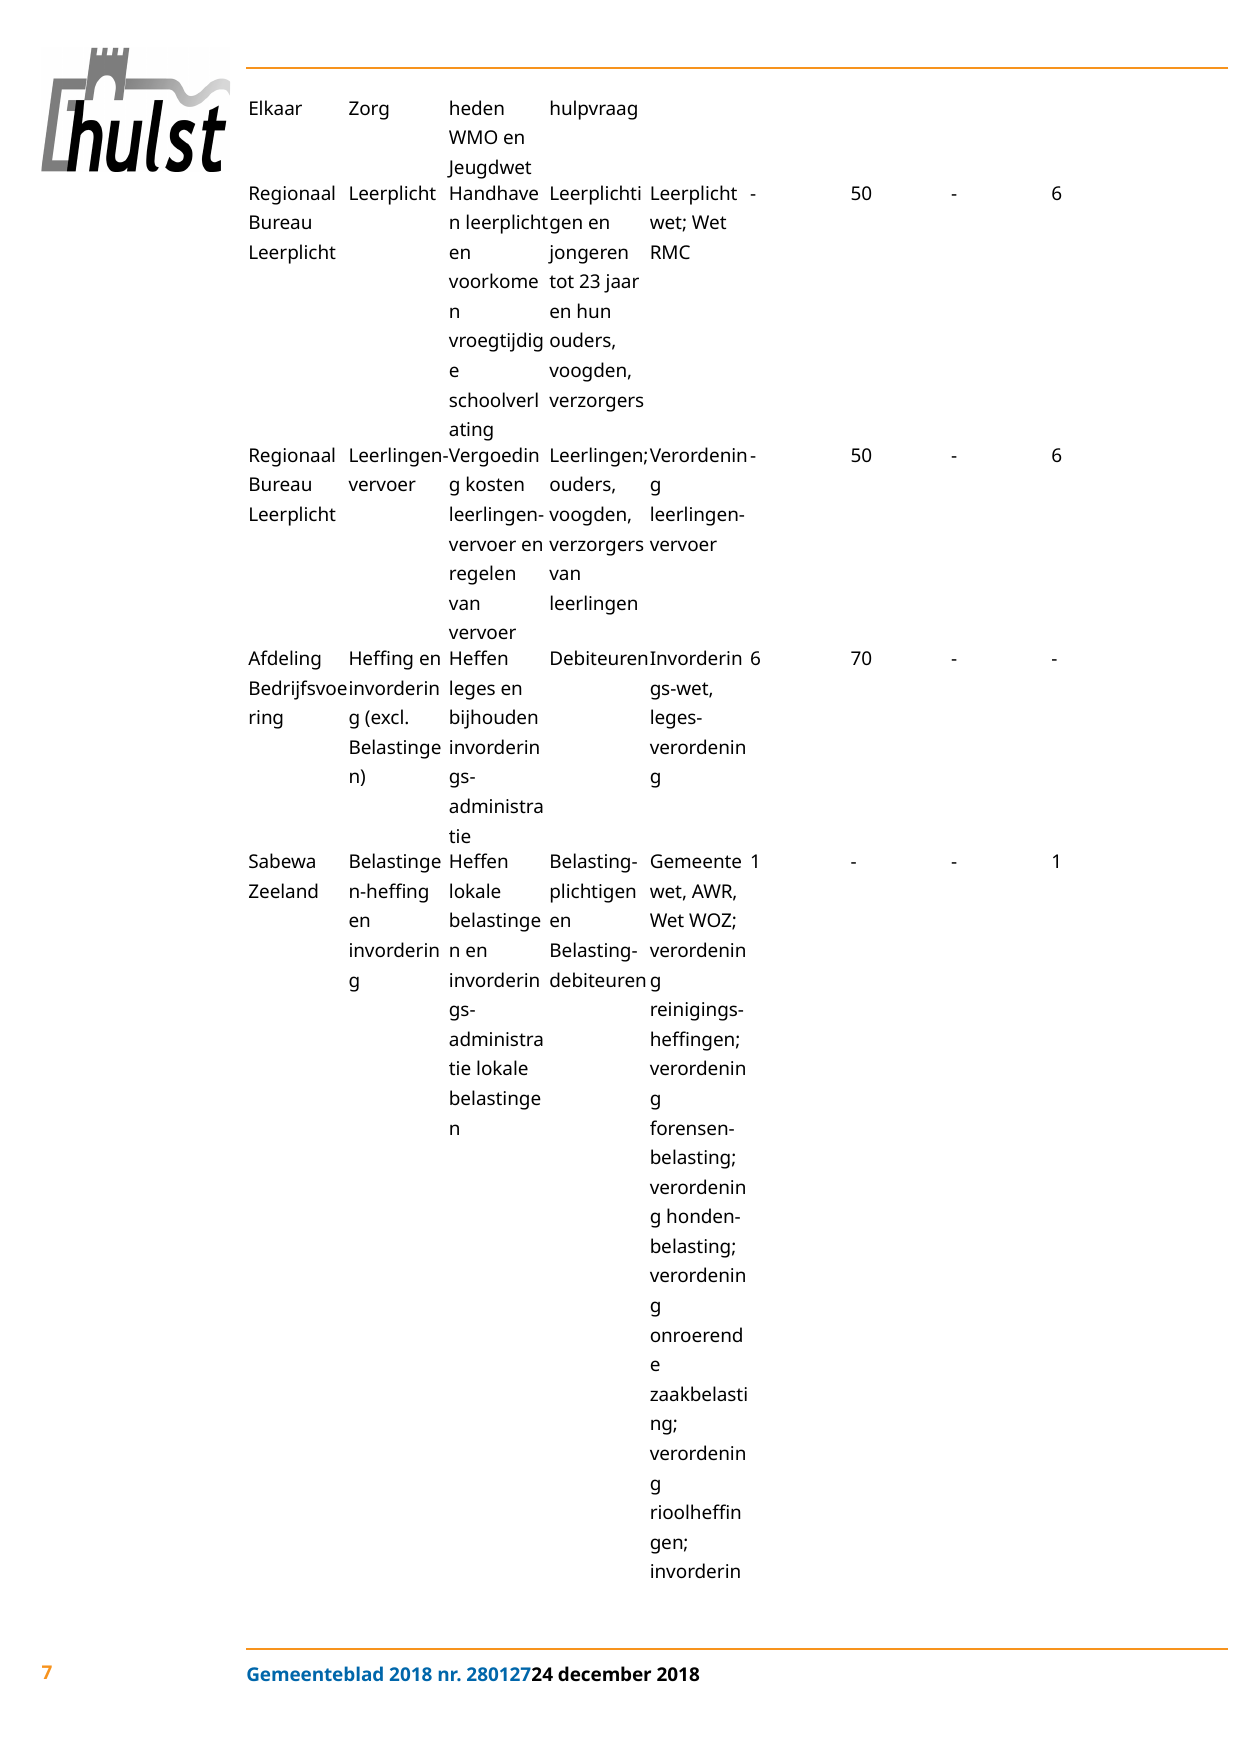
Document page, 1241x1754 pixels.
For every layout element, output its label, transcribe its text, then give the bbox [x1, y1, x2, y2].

table_cell heden WMO en Jeugdwet [449, 95, 549, 180]
table_cell Vergoeding kosten leerlingen-vervoer en regelen van vervoer [449, 442, 549, 645]
table_cell 6 [1051, 180, 1152, 442]
table_cell Invorderings-wet, leges-verordening [650, 645, 750, 848]
table_cell Debiteuren [549, 645, 649, 848]
table_cell hulpvraag [549, 95, 649, 180]
table_cell Leerlingen; ouders, voogden, verzorgers van leerlingen [549, 442, 649, 645]
table_cell 6 [750, 645, 850, 848]
table_cell Heffing en invordering (excl. Belastingen) [348, 645, 449, 848]
table_cell Zorg [348, 95, 449, 180]
table_cell 1 [1051, 849, 1152, 1584]
table_cell Belastingen-heffing en invordering [348, 849, 449, 1584]
table_cell Sabewa Zeeland [248, 849, 348, 1584]
table_cell Elkaar [248, 95, 348, 180]
table_cell Heffen lokale belastingen en invorderings-administratie lokale belastingen [449, 849, 549, 1584]
table_cell Leerplichtigen en jongeren tot 23 jaar en hun ouders, voogden, verzorgers [549, 180, 649, 442]
table_cell Leerplicht [348, 180, 449, 442]
table_cell 6 [1051, 442, 1152, 645]
table_cell - [951, 442, 1051, 645]
table_cell Heffen leges en bijhouden invorderings-administratie [449, 645, 549, 848]
table_cell Gemeentewet, AWR, Wet WOZ; verordening reinigings-heffingen; verordening forensen-belasting; verordening honden-belasting; verordening onroerende zaakbelasting; verordening rioolheffingen; invorderin [650, 849, 750, 1584]
table_cell 70 [850, 645, 951, 848]
table_cell - [750, 180, 850, 442]
table_cell - [951, 180, 1051, 442]
table_cell - [951, 95, 1051, 180]
table_cell - [750, 442, 850, 645]
table_cell [850, 95, 951, 180]
table_cell 50 [850, 180, 951, 442]
table_cell Leerlingen-vervoer [348, 442, 449, 645]
table_cell [650, 95, 750, 180]
table_cell - [951, 849, 1051, 1584]
table_cell Afdeling Bedrijfsvoering [248, 645, 348, 848]
table_cell Belasting-plichtigen en Belasting-debiteuren [549, 849, 649, 1584]
table_cell - [850, 849, 951, 1584]
table_cell 1 [750, 849, 850, 1584]
table_cell 50 [850, 442, 951, 645]
table_cell Verordening leerlingen-vervoer [650, 442, 750, 645]
table_cell Handhaven leerplicht en voorkomen vroegtijdige schoolverlating [449, 180, 549, 442]
table_cell [750, 95, 850, 180]
table_cell [1051, 95, 1152, 180]
table_cell Regionaal Bureau Leerplicht [248, 442, 348, 645]
table_cell - [1051, 645, 1152, 848]
table_cell Regionaal Bureau Leerplicht [248, 180, 348, 442]
table_cell Leerplichtwet; Wet RMC [650, 180, 750, 442]
table_cell - [951, 645, 1051, 848]
picture [41, 47, 231, 172]
